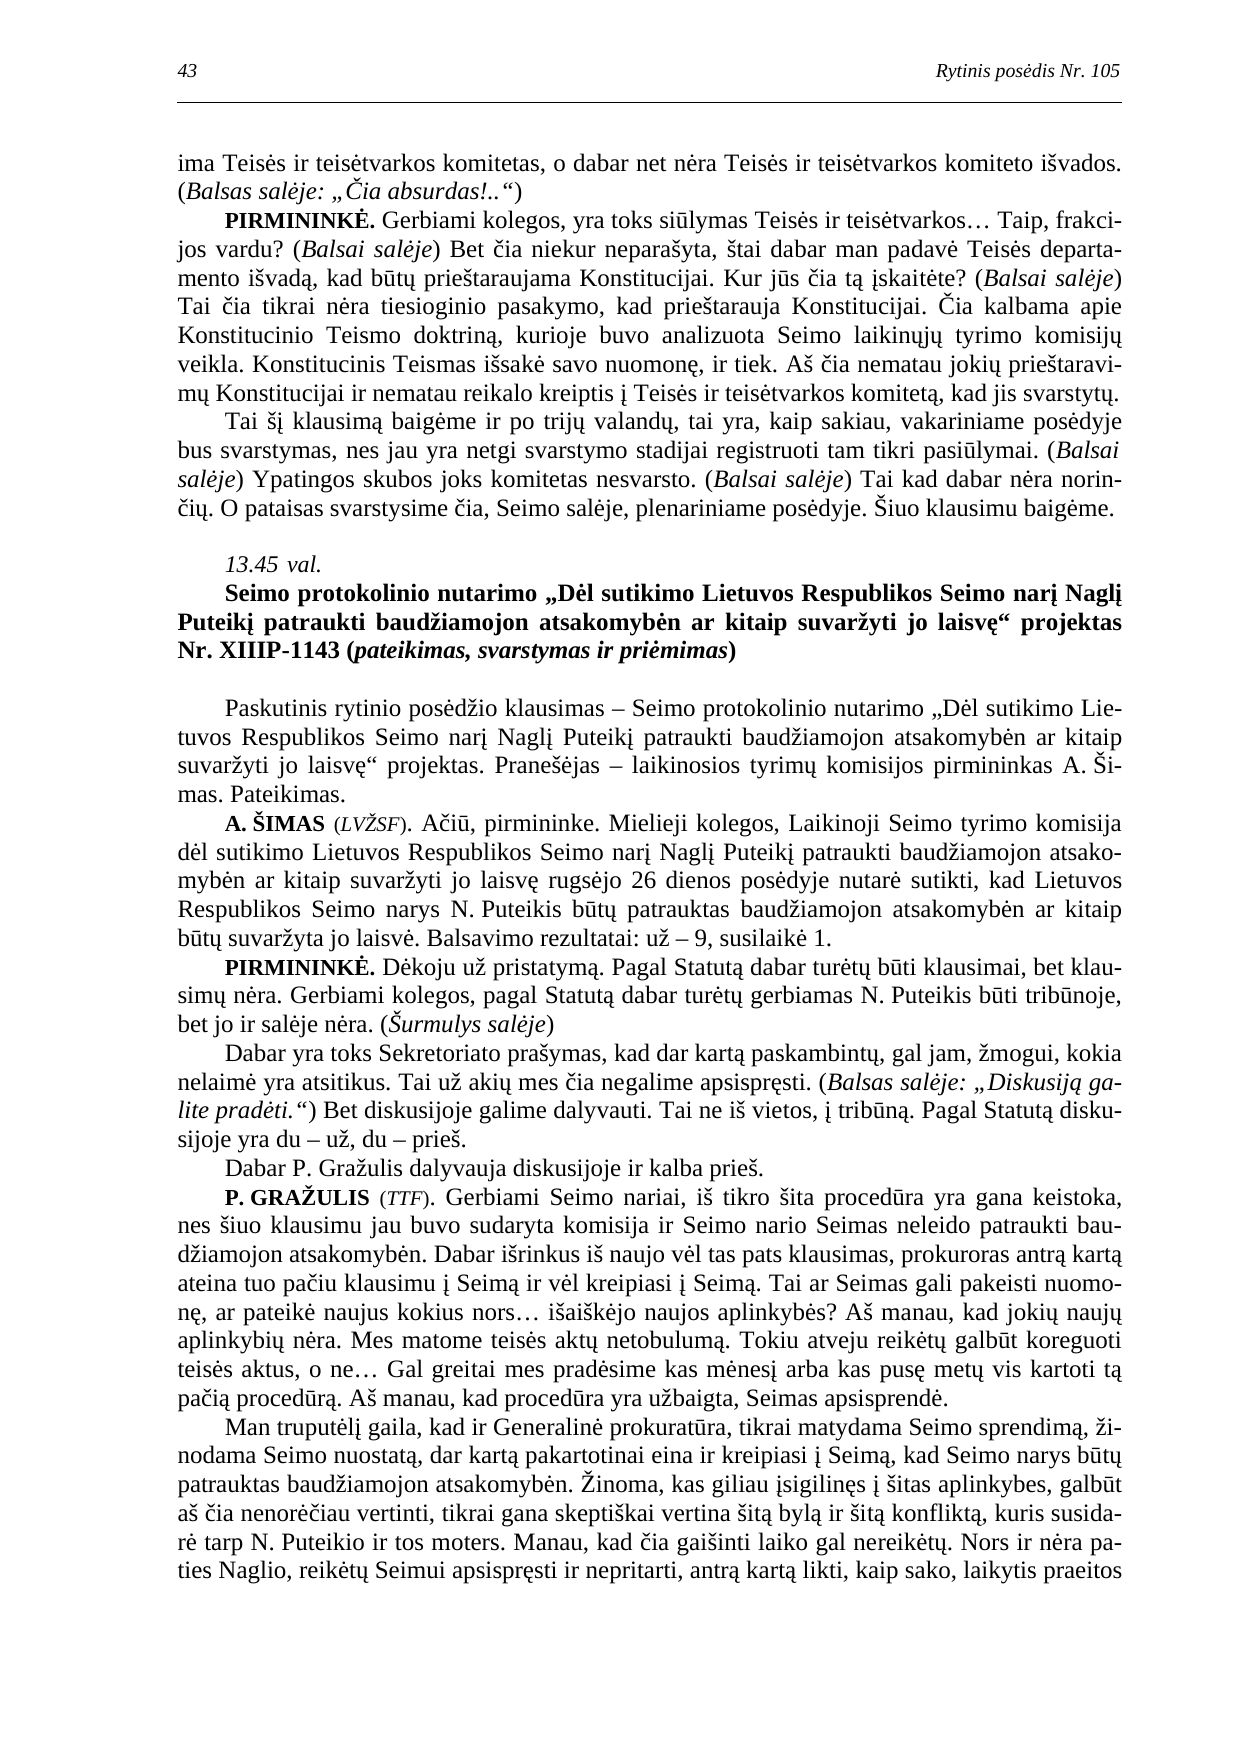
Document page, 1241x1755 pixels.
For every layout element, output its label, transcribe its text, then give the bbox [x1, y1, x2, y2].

text PIRMININKĖ. Dė­ko­ju už pri­sta­ty­mą. Pa­gal Sta­tu­tą da­bar tu­rė­tų bū­ti klau­si­mai, bet klau­si­mų nė­ra. Ger­bia­mi ko­le­gos, pa­gal Sta­tu­tą da­bar tu­rė­tų ger­bia­mas N. Pu­tei­kis bū­ti tri­bū­no­je, bet jo ir sa­lė­je nė­ra. (Šur­mu­lys sa­lė­je) [177, 952, 1122, 1038]
text Pas­ku­ti­nis ry­ti­nio po­sė­džio klau­si­mas – Sei­mo pro­to­ko­li­nio nu­ta­ri­mo „Dėl su­ti­ki­mo Lie­tu­vos Res­pub­li­kos Sei­mo na­rį Nag­lį Pu­tei­kį pa­trauk­ti bau­džia­mo­jon at­sa­ko­my­bėn ar ki­taip su­var­žy­ti jo lais­vę“ pro­jek­tas. Pra­ne­šė­jas – lai­ki­no­sios ty­ri­mų ko­mi­si­jos pir­mi­nin­kas A. Ši­mas. Pa­tei­ki­mas. [177, 693, 1122, 808]
text 13.45 val. [224, 550, 1122, 578]
text ima Tei­sės ir tei­sėt­var­kos ko­mi­te­tas, o da­bar net nė­ra Tei­sės ir tei­sėt­var­kos ko­mi­te­to iš­va­dos. (Bal­sas sa­lė­je: „Čia ab­sur­das!..“) [177, 148, 1122, 205]
text Man tru­pu­tė­lį gai­la, kad ir Ge­ne­ra­li­nė pro­ku­ra­tū­ra, tik­rai ma­ty­da­ma Sei­mo spren­di­mą, ži­no­da­ma Sei­mo nuo­sta­tą, dar kar­tą pa­kar­to­ti­nai ei­na ir krei­pia­si į Sei­mą, kad Sei­mo na­rys bū­tų pa­trauk­tas bau­džia­mo­jon at­sa­ko­my­bėn. Ži­no­ma, kas gi­liau įsi­gi­li­nęs į ši­tas ap­lin­ky­bes, gal­būt aš čia ne­no­rė­čiau ver­tin­ti, tik­rai ga­na skep­tiš­kai ver­ti­na ši­tą by­lą ir ši­tą kon­flik­tą, ku­ris su­si­da­rė tarp N. Pu­tei­kio ir tos mo­ters. Ma­nau, kad čia gai­šin­ti lai­ko gal ne­rei­kė­tų. Nors ir nė­ra pa­ties Nag­lio, rei­kė­tų Sei­mui ap­si­spręs­ti ir ne­pri­tar­ti, an­trą kar­tą lik­ti, kaip sa­ko, lai­ky­tis pra­ei­tos [177, 1412, 1122, 1584]
text P. GRAŽULIS (TTF). Ger­bia­mi Sei­mo na­riai, iš tik­ro ši­ta pro­ce­dū­ra yra ga­na keis­to­ka, nes šiuo klau­si­mu jau bu­vo su­da­ry­ta ko­mi­si­ja ir Sei­mo na­rio Sei­mas ne­lei­do pa­trauk­ti bau­džia­mo­jon at­sa­ko­my­bėn. Da­bar iš­rin­kus iš nau­jo vėl tas pats klau­si­mas, pro­ku­ro­ras an­trą kar­tą at­ei­na tuo pa­čiu klau­si­mu į Sei­mą ir vėl krei­pia­si į Sei­mą. Tai ar Sei­mas ga­li pa­keis­ti nuo­mo­nę, ar pa­tei­kė nau­jus ko­kius nors… iš­aiš­kė­jo nau­jos ap­lin­ky­bės? Aš ma­nau, kad jo­kių nau­jų ap­lin­ky­bių nė­ra. Mes ma­to­me tei­sės ak­tų ne­to­bu­lu­mą. To­kiu at­ve­ju rei­kė­tų gal­būt ko­re­guo­ti tei­sės ak­tus, o ne… Gal grei­tai mes pra­dė­si­me kas mė­ne­sį ar­ba kas pu­sę me­tų vis kar­to­ti tą pa­čią pro­ce­dū­rą. Aš ma­nau, kad pro­ce­dū­ra yra už­baig­ta, Sei­mas ap­si­spren­dė. [177, 1182, 1122, 1412]
text Tai šį klau­si­mą bai­gė­me ir po tri­jų va­lan­dų, tai yra, kaip sa­kiau, va­ka­ri­nia­me po­sė­dy­je bus svars­ty­mas, nes jau yra net­gi svars­ty­mo sta­di­jai re­gist­ruo­ti tam tik­ri pa­siū­ly­mai. (Bal­sai sa­lė­je) Ypa­tin­gos sku­bos joks ko­mi­te­tas ne­svars­to. (Bal­sai sa­lė­je) Tai kad da­bar nė­ra no­rin­čių. O pa­tai­sas svars­ty­si­me čia, Sei­mo sa­lė­je, ple­na­ri­nia­me po­sė­dy­je. Šiuo klau­si­mu bai­gė­me. [177, 406, 1122, 521]
text Da­bar yra toks Sek­re­to­ria­to pra­šy­mas, kad dar kar­tą pa­skam­bin­tų, gal jam, žmo­gui, ko­kia ne­lai­mė yra at­si­ti­kus. Tai už akių mes čia ne­ga­li­me ap­si­spręs­ti. (Bal­sas sa­lė­je: „Dis­ku­si­ją ga­li­te pra­dė­ti.“) Bet dis­ku­si­jo­je ga­li­me da­ly­vau­ti. Tai ne iš vie­tos, į tri­bū­ną. Pa­gal Sta­tu­tą dis­ku­si­jo­je yra du – už, du – prieš. [177, 1038, 1122, 1153]
text PIRMININKĖ. Ger­bia­mi ko­le­gos, yra toks siū­ly­mas Tei­sės ir tei­sėt­var­kos… Taip, frak­ci­jos var­du? (Bal­sai sa­lė­je) Bet čia nie­kur ne­pa­ra­šy­ta, štai da­bar man pa­da­vė Tei­sės de­par­ta­men­to iš­va­dą, kad bū­tų prieš­ta­rau­ja­ma Kon­sti­tu­ci­jai. Kur jūs čia tą įskai­tė­te? (Bal­sai sa­lė­je) Tai čia tik­rai nė­ra tie­sio­gi­nio pa­sa­ky­mo, kad prieš­ta­rau­ja Kon­sti­tu­ci­jai. Čia kal­ba­ma apie Kon­sti­tu­ci­nio Teis­mo dok­tri­ną, ku­rio­je bu­vo ana­li­zuo­ta Sei­mo lai­ki­nų­jų ty­ri­mo ko­mi­si­jų veik­la. Kon­sti­tu­ci­nis Teis­mas iš­sa­kė sa­vo nuo­mo­nę, ir tiek. Aš čia ne­ma­tau jo­kių prieš­ta­ra­vi­mų Kon­sti­tu­ci­jai ir ne­ma­tau rei­ka­lo kreip­tis į Tei­sės ir tei­sėt­var­kos ko­mi­te­tą, kad jis svars­ty­tų. [177, 205, 1122, 406]
text A. ŠIMAS (LVŽSF). Ačiū, pir­mi­nin­ke. Mie­lie­ji ko­le­gos, Lai­ki­no­ji Sei­mo ty­ri­mo ko­mi­si­ja dėl su­ti­ki­mo Lie­tu­vos Res­pub­li­kos Sei­mo na­rį Nag­lį Pu­tei­kį pa­trauk­ti bau­džia­mo­jon at­sa­ko­my­bėn ar ki­taip su­var­žy­ti jo lais­vę rug­sė­jo 26 die­nos po­sė­dy­je nu­ta­rė su­tik­ti, kad Lie­tu­vos Res­pub­li­kos Sei­mo na­rys N. Pu­tei­kis bū­tų pa­trauk­tas bau­džia­mo­jon at­sa­ko­my­bėn ar ki­taip bū­tų su­var­žy­ta jo lais­vė. Bal­sa­vi­mo re­zul­ta­tai: už – 9, su­si­lai­kė 1. [177, 808, 1122, 952]
text Sei­mo pro­to­ko­li­nio nu­ta­ri­mo „Dėl su­ti­ki­mo Lie­tu­vos Res­pub­li­kos Sei­mo na­rį Nag­lį Pu­tei­kį pa­trauk­ti bau­džia­mo­jon at­sa­ko­my­bėn ar ki­taip su­var­žy­ti jo lais­vę“ pro­jek­tas Nr. XIIIP-1143 (pa­tei­ki­mas, svars­ty­mas ir pri­ėmi­mas) [177, 578, 1122, 664]
text Da­bar P. Gra­žu­lis da­ly­vau­ja dis­ku­si­jo­je ir kal­ba prieš. [177, 1153, 1122, 1182]
